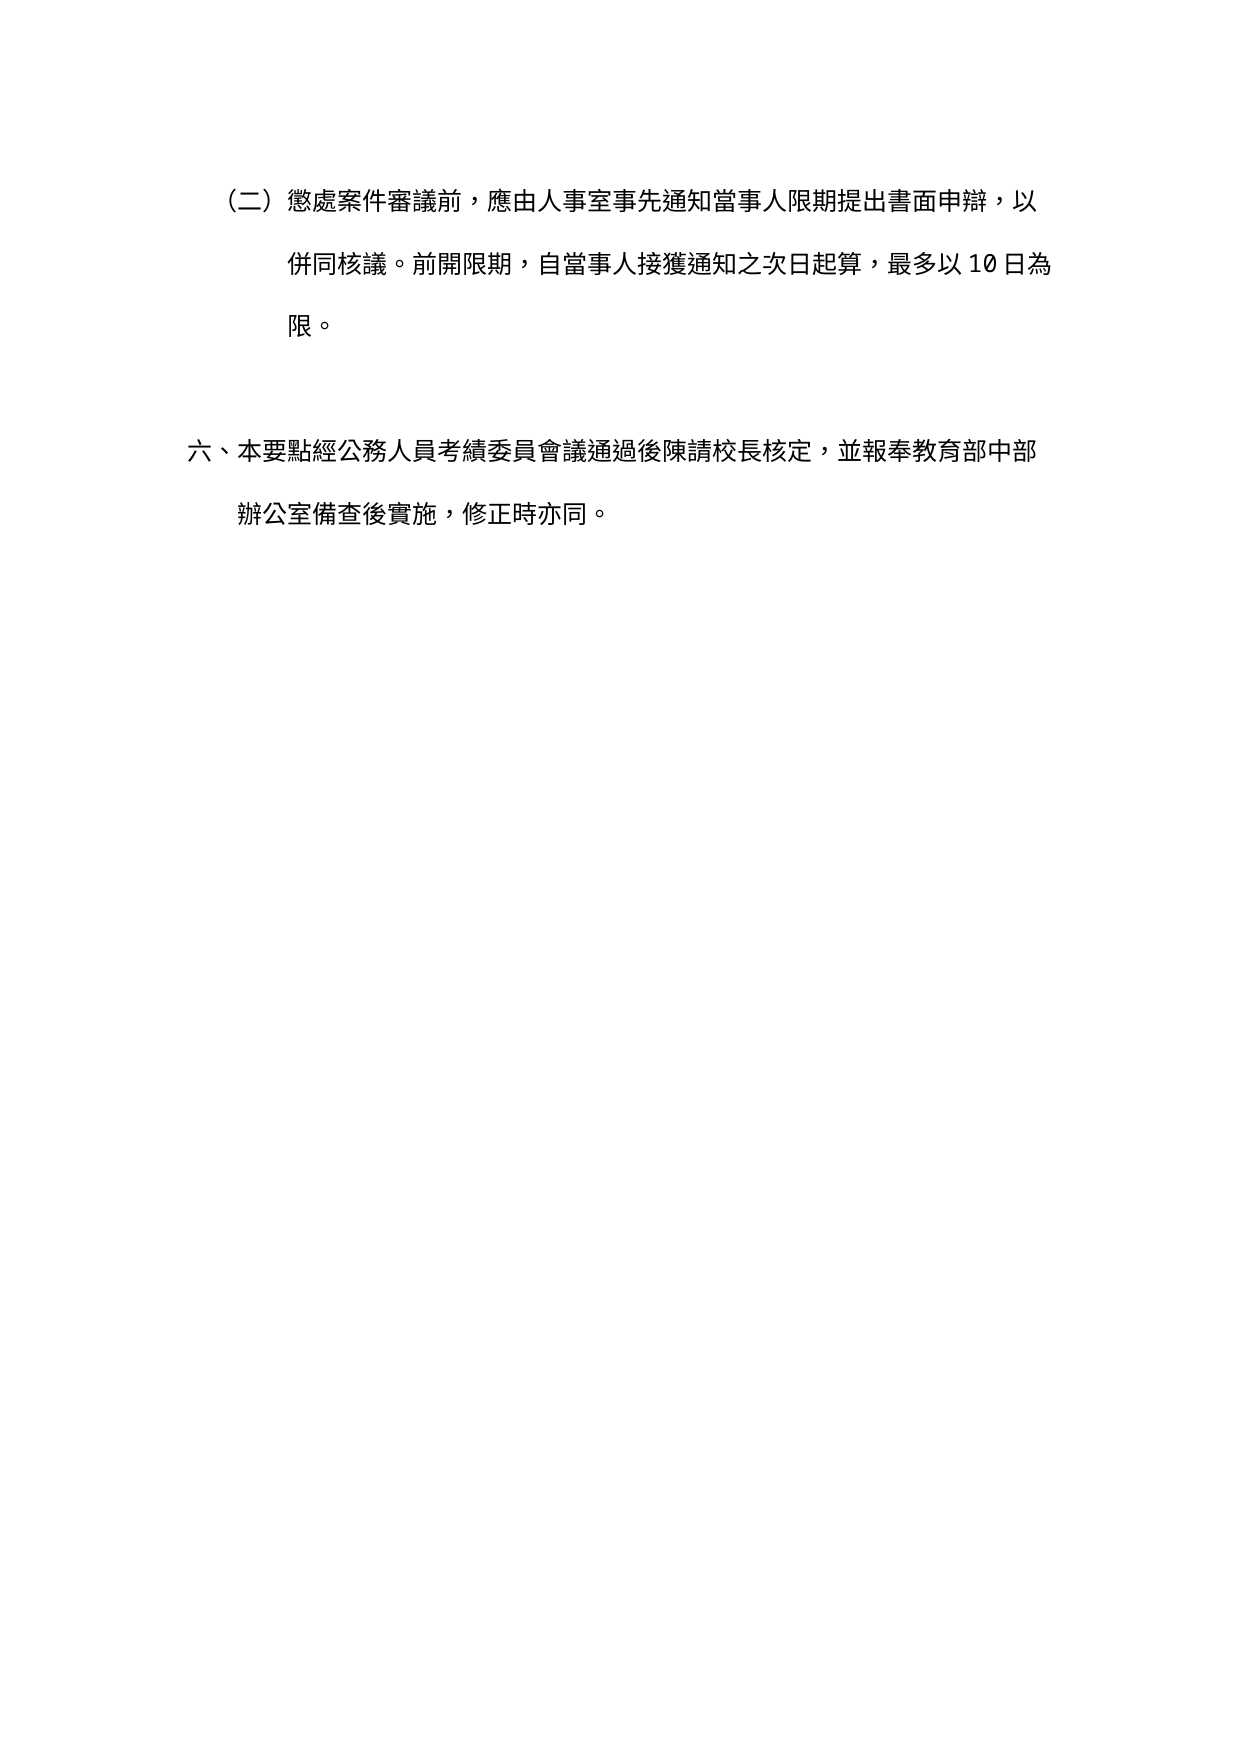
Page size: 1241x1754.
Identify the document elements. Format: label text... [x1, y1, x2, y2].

text 六、本要點經公務人員考績委員會議通過後陳請校長核定，並報奉教育部中部辦公室備查後實施，修正時亦同。 [187, 408, 1053, 533]
text （二）懲處案件審議前，應由人事室事先通知當事人限期提出書面申辯，以併同核議。前開限期，自當事人接獲通知之次日起算，最多以10日為限。 [212, 158, 1053, 346]
